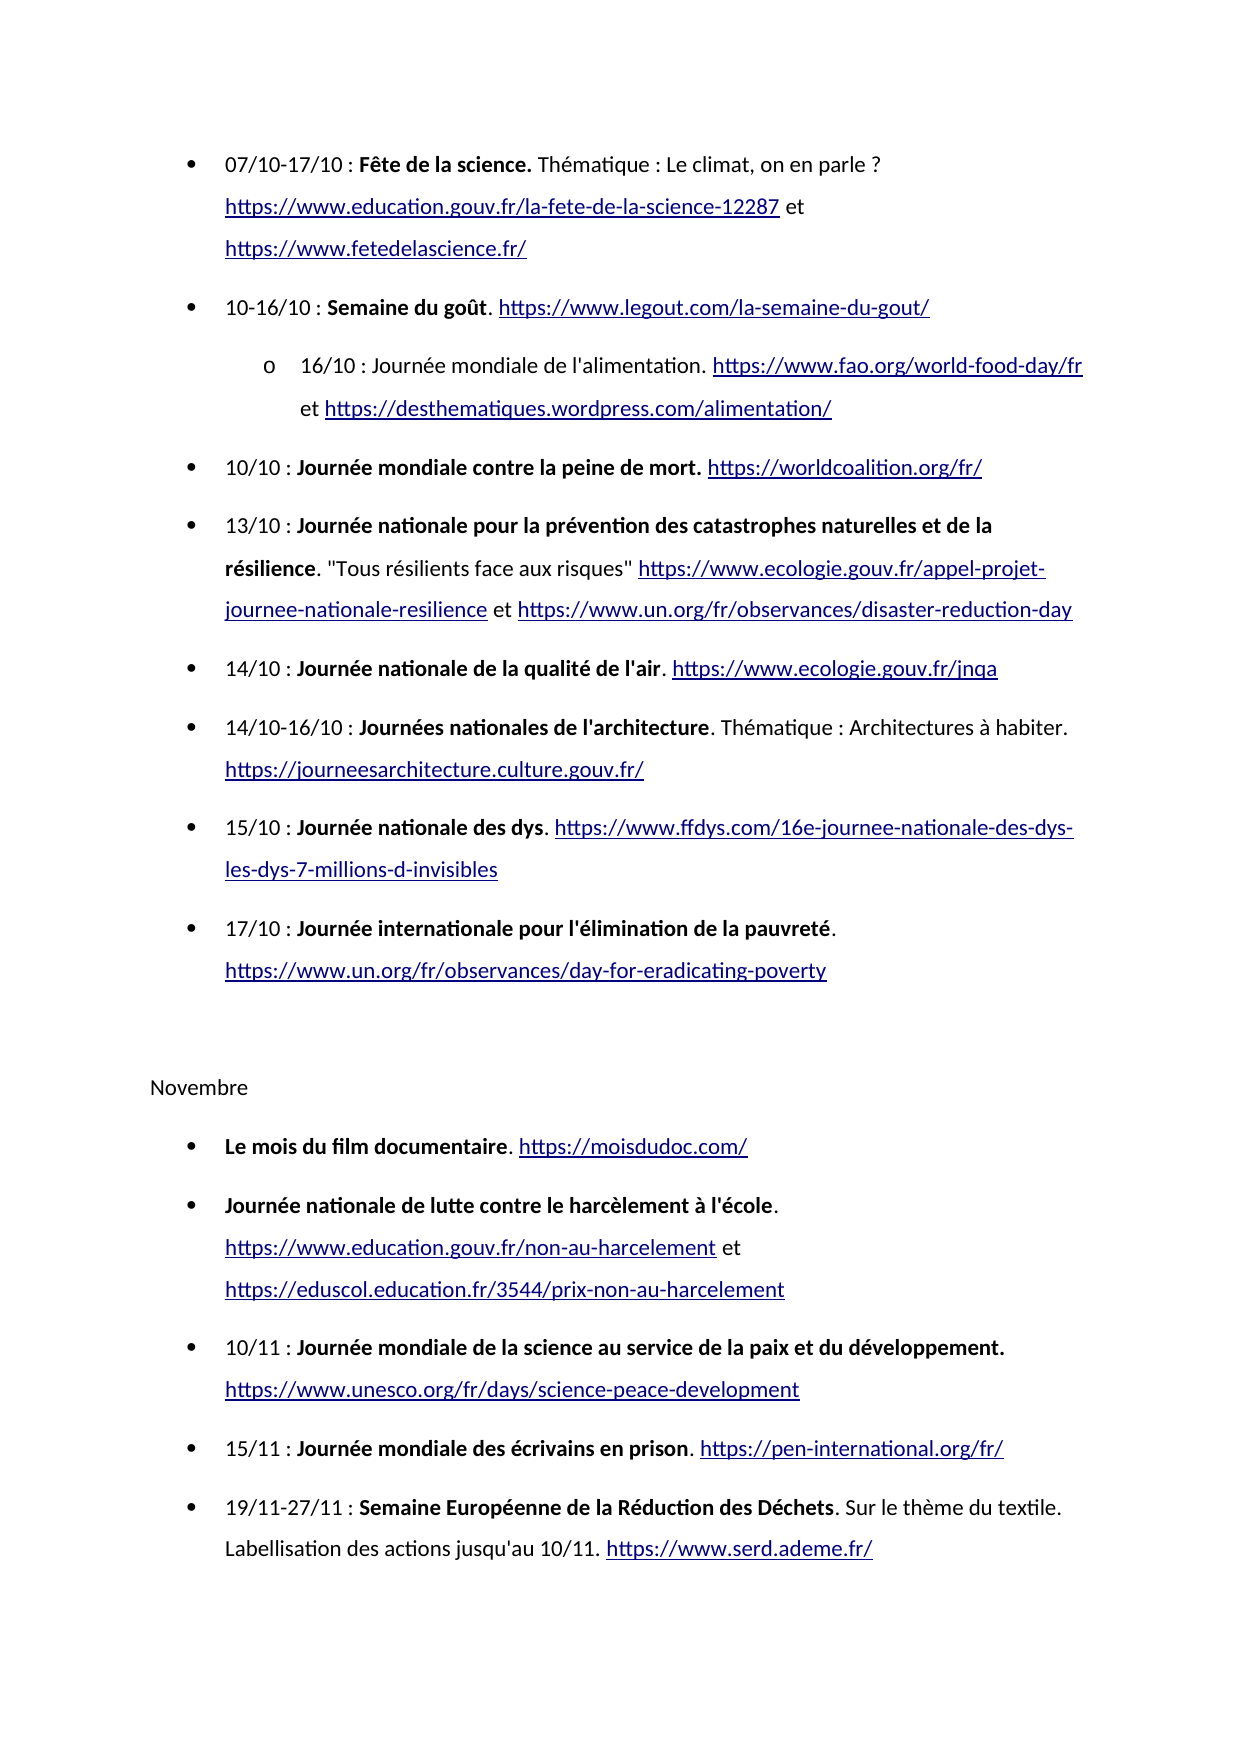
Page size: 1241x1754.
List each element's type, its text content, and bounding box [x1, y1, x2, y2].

text Novembre [150, 1073, 1090, 1101]
list 10-16/10 : Semaine du goût. https://www.legout.com/la-semaine-du-gout/ [187, 293, 1090, 321]
list 15/11 : Journée mondiale des écrivains en prison. https://pen-international.org/fr/ [187, 1434, 1090, 1462]
list 19/11-27/11 : Semaine Européenne de la Réduction des Déchets. Sur le thème du textile. Labellisation des actions jusqu'au 10/11. https://www.serd.ademe.fr/ [187, 1493, 1090, 1563]
list Journée nationale de lutte contre le harcèlement à l'école. https://www.education.gouv.fr/non-au-harcelement et https://eduscol.education.fr/3544/prix-non-au-harcelement [187, 1191, 1090, 1303]
list 10/10 : Journée mondiale contre la peine de mort. https://worldcoalition.org/fr/ [187, 453, 1090, 481]
list 14/10-16/10 : Journées nationales de l'architecture. Thématique : Architectures à habiter. https://journeesarchitecture.culture.gouv.fr/ [187, 713, 1090, 783]
list 14/10 : Journée nationale de la qualité de l'air. https://www.ecologie.gouv.fr/jnqa [187, 654, 1090, 682]
list 13/10 : Journée nationale pour la prévention des catastrophes naturelles et de la résilience. "Tous résilients face aux risques" https://www.ecologie.gouv.fr/appel-projet-journee-nationale-resilience et https://www.un.org/fr/observances/disaster-reduction-day [187, 512, 1090, 624]
list Le mois du film documentaire. https://moisdudoc.com/ [187, 1132, 1090, 1160]
list 15/10 : Journée nationale des dys. https://www.ffdys.com/16e-journee-nationale-des-dys-les-dys-7-millions-d-invisibles [187, 813, 1090, 883]
list 10/11 : Journée mondiale de la science au service de la paix et du développement. https://www.unesco.org/fr/days/science-peace-development [187, 1333, 1090, 1403]
list 16/10 : Journée mondiale de l'alimentation. https://www.fao.org/world-food-day/fr et https://desthematiques.wordpress.com/alimentation/ [262, 351, 1090, 422]
list 17/10 : Journée internationale pour l'élimination de la pauvreté. https://www.un.org/fr/observances/day-for-eradicating-poverty [187, 914, 1090, 984]
list 07/10-17/10 : Fête de la science. Thématique : Le climat, on en parle ? https://www.education.gouv.fr/la-fete-de-la-science-12287 et https://www.fetedelascience.fr/ [187, 150, 1090, 262]
